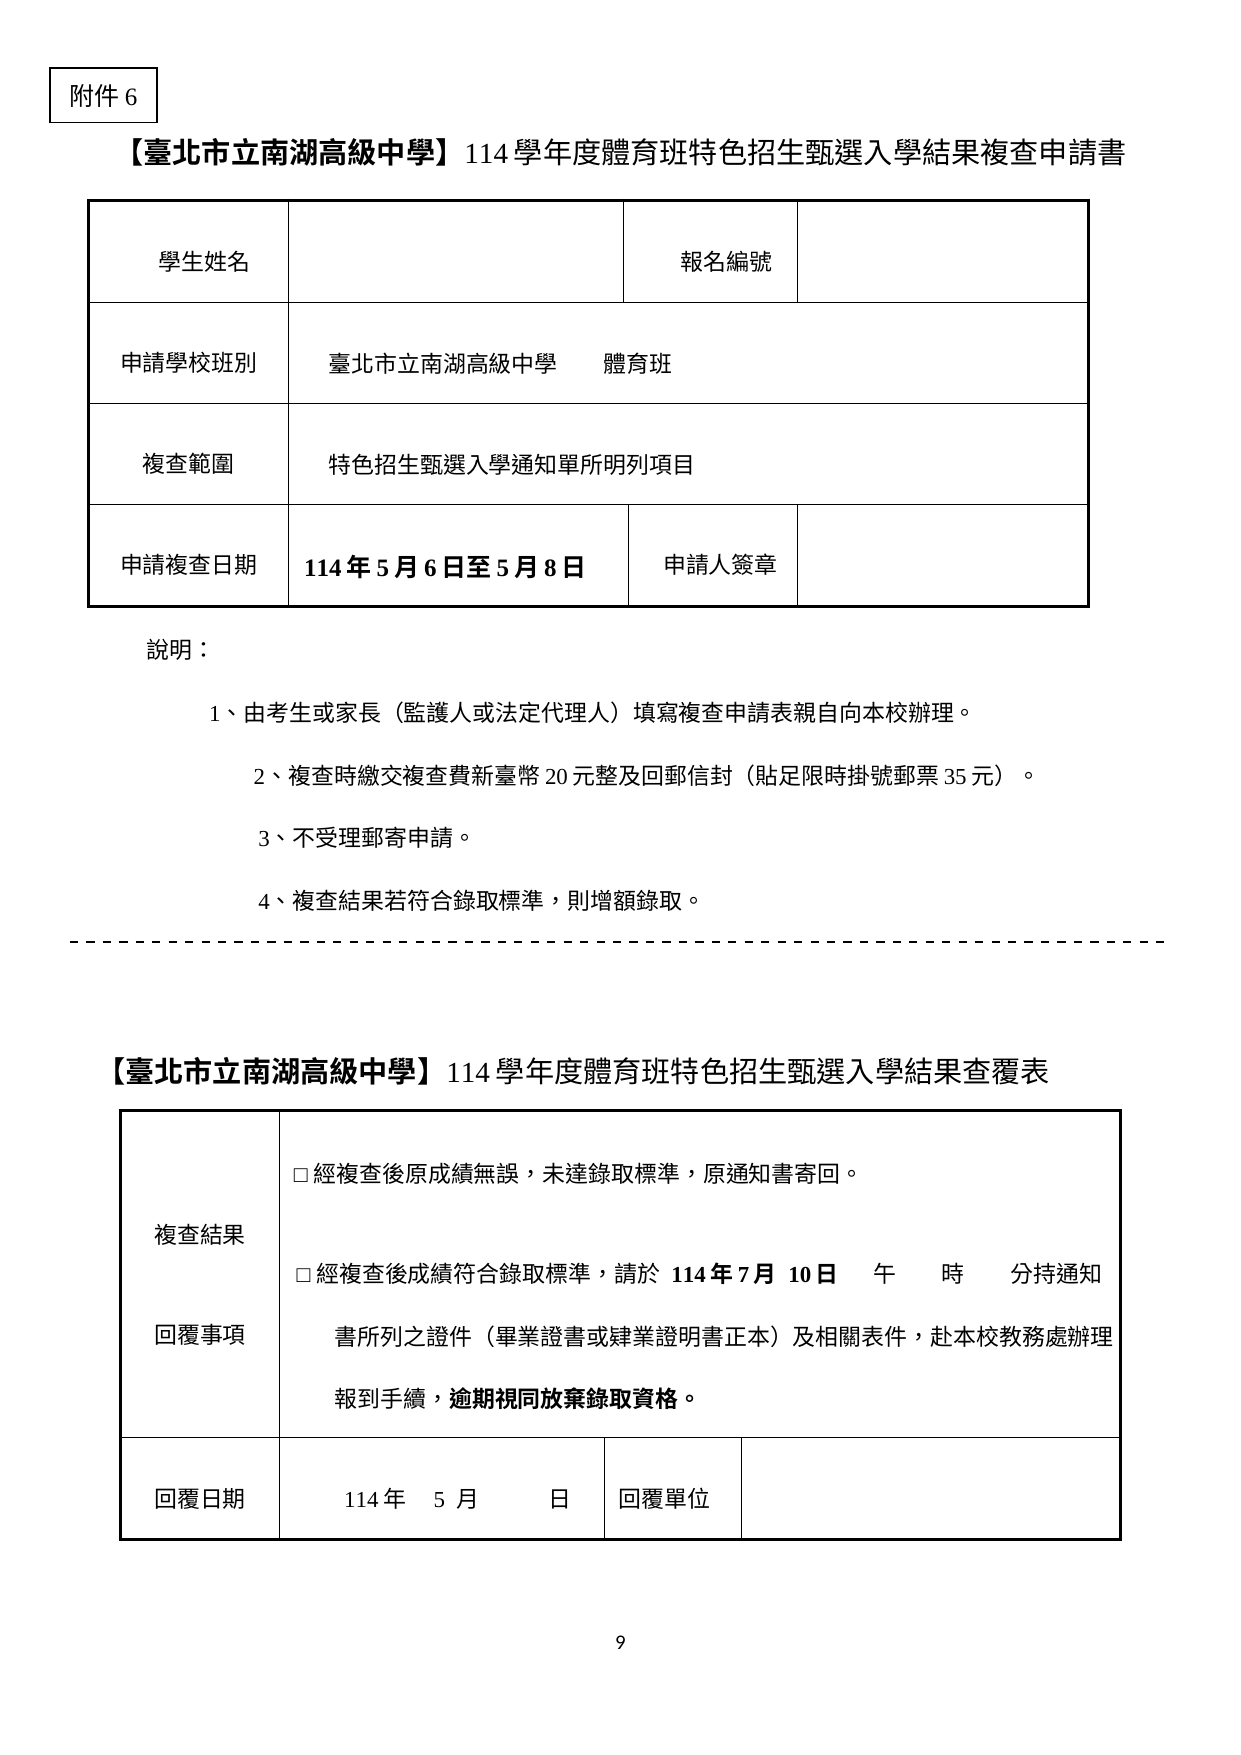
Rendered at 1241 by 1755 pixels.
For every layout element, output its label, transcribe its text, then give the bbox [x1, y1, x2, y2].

table_cell 複查範圍 [90, 404, 288, 504]
table_cell 回覆日期 [122, 1438, 279, 1538]
table_cell 申請複查日期 [90, 505, 288, 605]
table_header □ 經複查後原成績無誤，未達錄取標準，原通知書寄回。 □ 經複查後成績符合錄取標準，請於 114年7月 10日 午 時 分持通知書所列之證件（畢業證書或肄業證明書正本）及相關表件，赴本校教務處辦理報到手續，逾期視同放棄錄取資格。 [280, 1112, 1119, 1437]
text 1、由考生或家長（監護人或法定代理人）填寫複查申請表親自向本校辦理。 [157, 670, 1152, 733]
text 2、複查時繳交複查費新臺幣20元整及回郵信封（貼足限時掛號郵票35元）。 [248, 733, 1152, 816]
text 說明： [89, 608, 1152, 670]
table_cell 特色招生甄選入學通知單所明列項目 [289, 404, 1087, 504]
table_header [798, 202, 1087, 302]
table_header 學生姓名 [90, 202, 288, 302]
text 【臺北市立南湖高級中學】114學年度體育班特色招生甄選入學結果複查申請書 [89, 109, 1152, 171]
text 【臺北市立南湖高級中學】114學年度體育班特色招生甄選入學結果查覆表 [89, 1028, 1152, 1090]
text [51, 69, 156, 122]
table_cell [798, 505, 1087, 605]
table_cell 114年5月6日至5月8日 [289, 505, 628, 605]
text 3、不受理郵寄申請。 [89, 795, 1152, 858]
table_cell 申請學校班別 [90, 303, 288, 403]
table_header 報名編號 [624, 202, 797, 302]
table_cell 114年 5 月 日 [280, 1438, 604, 1538]
text 附件6 [65, 76, 141, 113]
table_header [289, 202, 623, 302]
table_cell 臺北市立南湖高級中學 體育班 [289, 303, 1087, 403]
text 4、複查結果若符合錄取標準，則增額錄取。 [89, 858, 1152, 920]
table_cell 回覆單位 [605, 1438, 741, 1538]
table_cell 申請人簽章 [629, 505, 797, 605]
table_cell [742, 1438, 1119, 1538]
table_header 複查結果 回覆事項 [122, 1112, 279, 1437]
